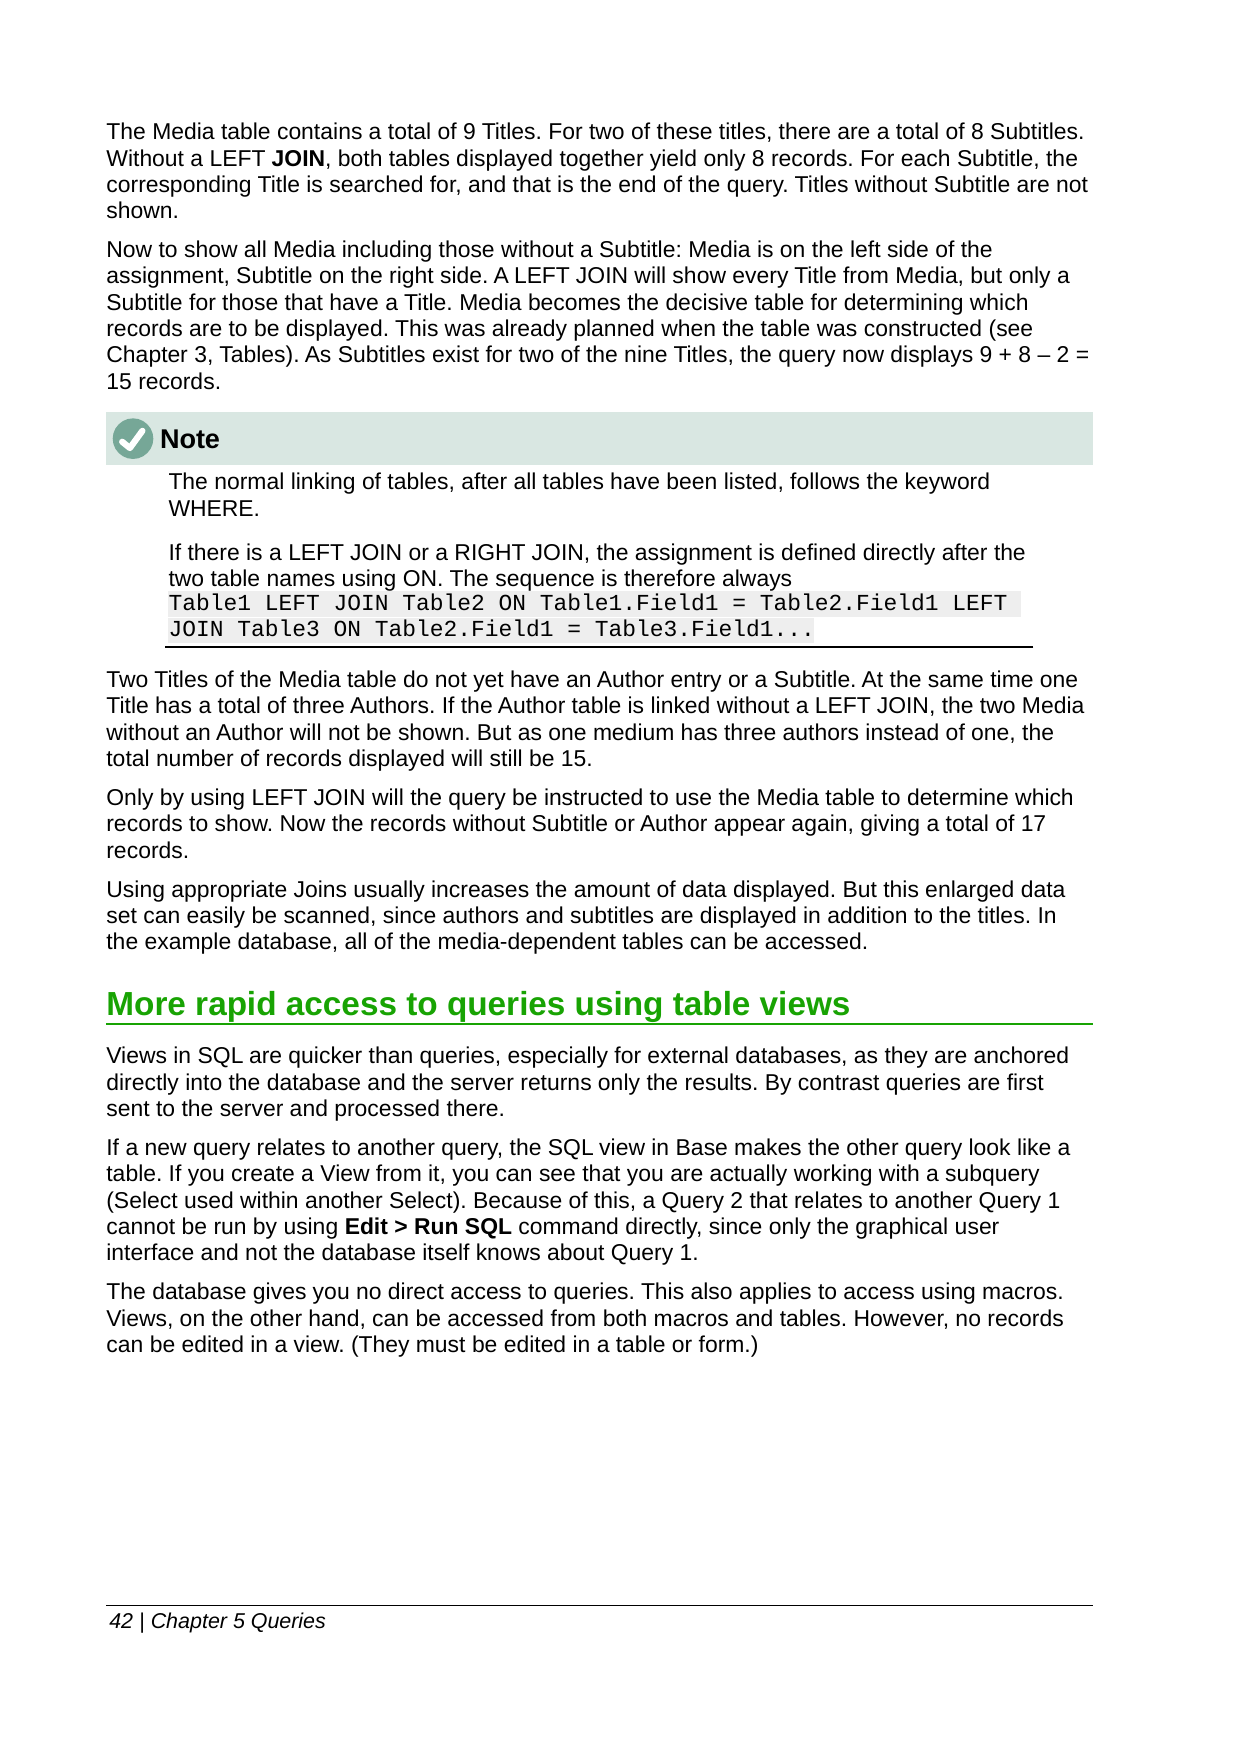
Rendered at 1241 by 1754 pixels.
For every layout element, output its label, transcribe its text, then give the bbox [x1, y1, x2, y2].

text The Media table contains a total of 9 Titles. For two of these titles, there are a total of 8 Subtitles. Without a LEFT JOIN, both tables displayed together yield only 8 records. For each Subtitle, the corresponding Title is searched for, and that is the end of the query. Titles without Subtitle are not shown. [106, 118, 1093, 223]
text The normal linking of tables, after all tables have been listed, follows the keyword WHERE. [165, 465, 1033, 521]
text The database gives you no direct access to queries. This also applies to access using macros. Views, on the other hand, can be accessed from both macros and tables. However, no records can be edited in a view. (They must be edited in a table or form.) [106, 1278, 1093, 1357]
text Using appropriate Joins usually increases the amount of data displayed. But this enlarged data set can easily be scanned, since authors and subtitles are displayed in addition to the titles. In the example database, all of the media-dependent tables can be accessed. [106, 876, 1093, 955]
text If a new query relates to another query, the SQL view in Base makes the other query look like a table. If you create a View from it, you can see that you are actually working with a subquery (Select used within another Select). Because of this, a Query 2 that relates to another Query 1 cannot be run by using Edit > Run SQL command directly, since only the graphical user interface and not the database itself knows about Query 1. [106, 1134, 1093, 1266]
subtitle More rapid access to queries using table views [106, 984, 1093, 1023]
text Views in SQL are quicker than queries, especially for external databases, as they are anchored directly into the database and the server returns only the results. By contrast queries are first sent to the server and processed there. [106, 1042, 1093, 1121]
text If there is a LEFT JOIN or a RIGHT JOIN, the assignment is defined directly after the two table names using ON. The sequence is therefore always Table1 LEFT JOIN Table2 ON Table1.Field1 = Table2.Field1 LEFT JOIN Table3 ON Table2.Field1 = Table3.Field1... [165, 536, 1033, 646]
text Two Titles of the Media table do not yet have an Author entry or a Subtitle. At the same time one Title has a total of three Authors. If the Author table is linked without a LEFT JOIN, the two Media without an Author will not be shown. But as one medium has three authors instead of one, the total number of records displayed will still be 15. [106, 666, 1093, 772]
text Now to show all Media including those without a Subtitle: Media is on the left side of the assignment, Subtitle on the right side. A LEFT JOIN will show every Title from Media, but only a Subtitle for those that have a Title. Media becomes the decisive table for determining which records are to be displayed. This was already planned when the table was constructed (see Chapter 3, Tables). As Subtitles exist for two of the nine Titles, the query now displays 9 + 8 – 2 = 15 records. [106, 236, 1093, 394]
text Only by using LEFT JOIN will the query be instructed to use the Media table to determine which records to show. Now the records without Subtitle or Author appear again, giving a total of 17 records. [106, 784, 1093, 863]
subtitle Note [106, 412, 1093, 465]
